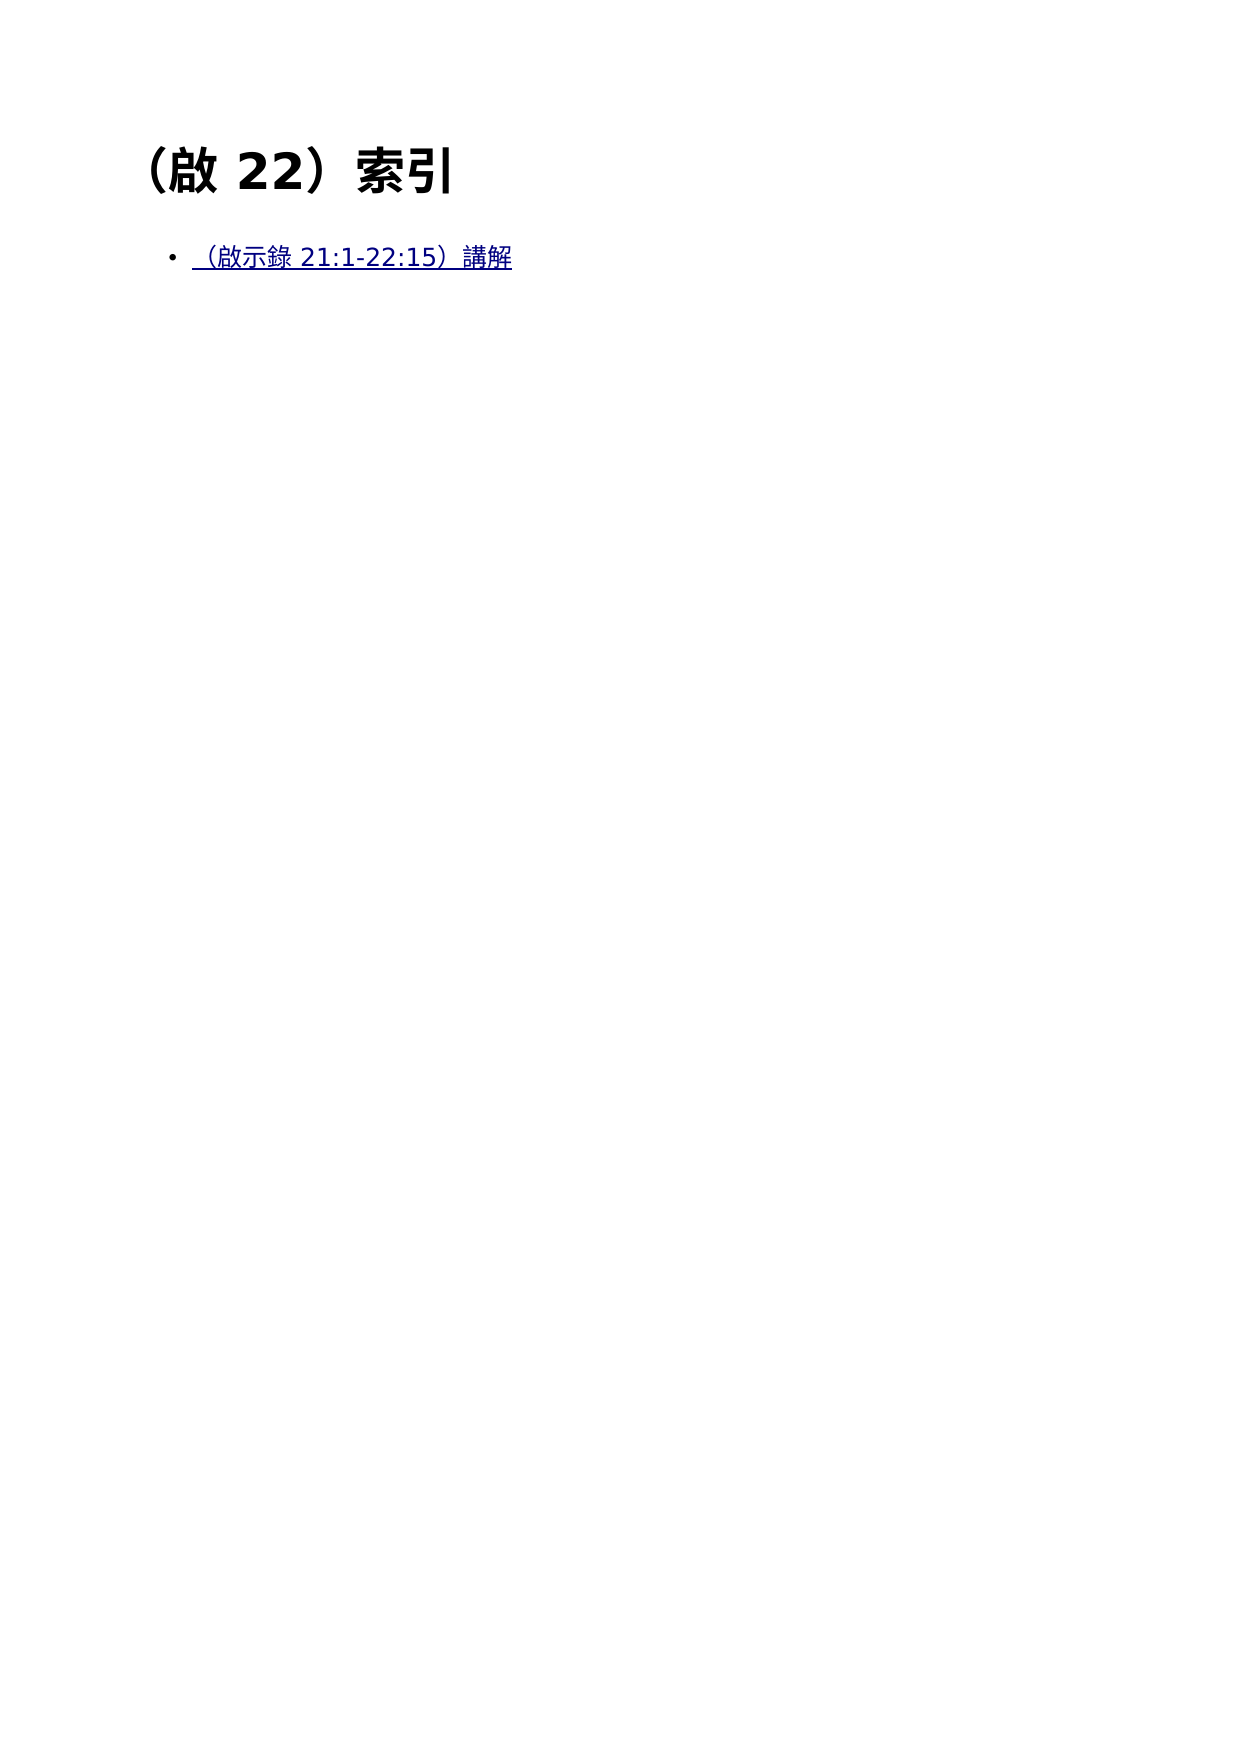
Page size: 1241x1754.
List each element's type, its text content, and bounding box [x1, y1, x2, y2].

subtitle （啟 22）索引 [118, 143, 1122, 201]
list （啟示錄 21:1-22:15）講解 [177, 243, 1122, 272]
